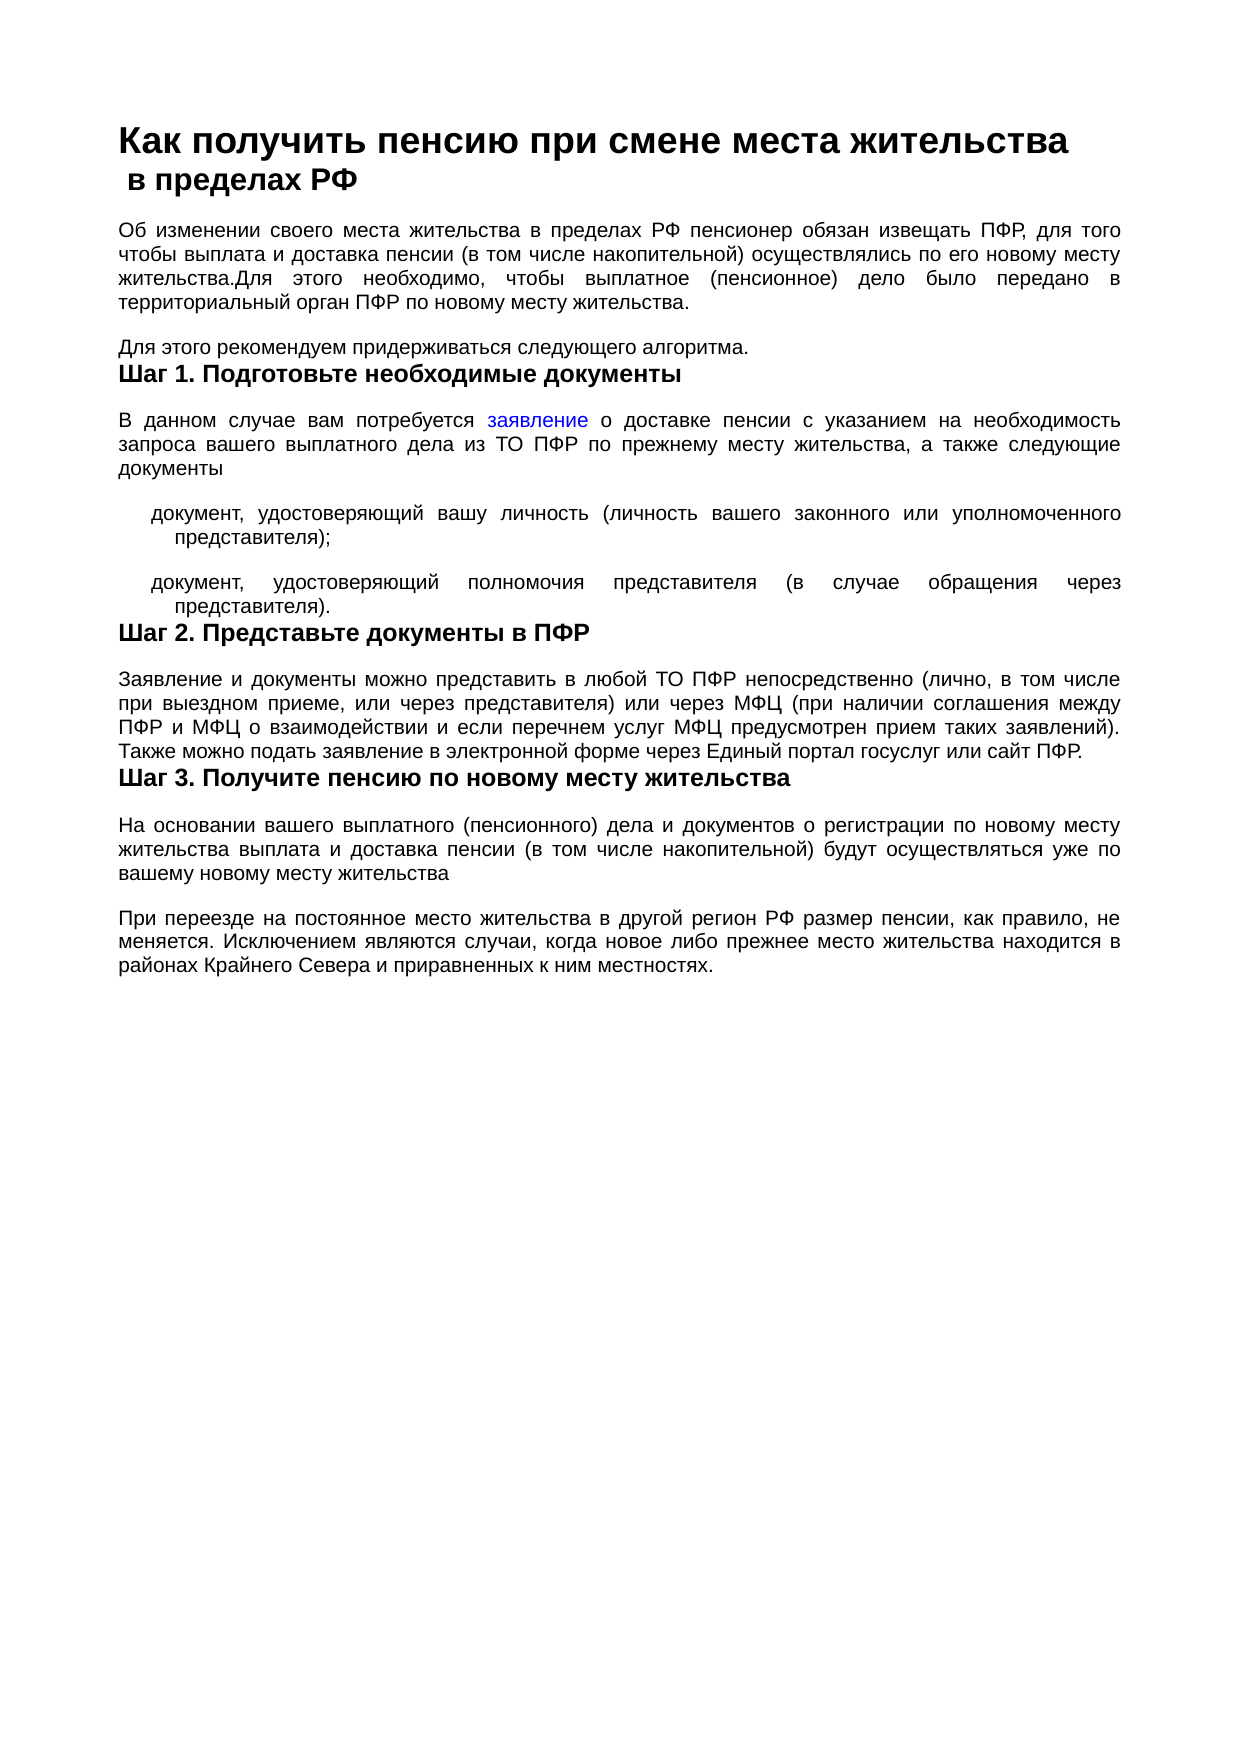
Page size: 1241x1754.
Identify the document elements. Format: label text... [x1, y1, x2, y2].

text Шаг 2. Представьте документы в ПФР [118, 618, 1122, 646]
text Как получить пенсию при смене места жительства [118, 118, 1122, 161]
text На основании вашего выплатного (пенсионного) дела и документов о регистрации по новому месту жительства выплата и доставка пенсии (в том числе накопительной) будут осуществляться уже по вашему новому месту жительства [118, 813, 1122, 884]
text в пределах РФ [118, 161, 1122, 197]
text Заявление и документы можно представить в любой ТО ПФР непосредственно (лично, в том числе при выездном приеме, или через представителя) или через МФЦ (при наличии соглашения между ПФР и МФЦ о взаимодействии и если перечнем услуг МФЦ предусмотрен прием таких заявлений). Также можно подать заявление в электронной форме через Единый портал госуслуг или сайт ПФР. [118, 667, 1122, 763]
text При переезде на постоянное место жительства в другой регион РФ размер пенсии, как правило, не меняется. Исключением являются случаи, когда новое либо прежнее место жительства находится в районах Крайнего Севера и приравненных к ним местностях. [118, 905, 1122, 977]
text В данном случае вам потребуется заявление о доставке пенсии с указанием на необходимость запроса вашего выплатного дела из ТО ПФР по прежнему месту жительства, а также следующие документы [118, 408, 1122, 480]
text документ, удостоверяющий вашу личность (личность вашего законного или уполномоченного представителя); [151, 501, 1122, 549]
text Шаг 1. Подготовьте необходимые документы [118, 359, 1122, 387]
text документ, удостоверяющий полномочия представителя (в случае обращения через представителя). [151, 570, 1122, 618]
text Шаг 3. Получите пенсию по новому месту жительства [118, 763, 1122, 792]
text Об изменении своего места жительства в пределах РФ пенсионер обязан извещать ПФР, для того чтобы выплата и доставка пенсии (в том числе накопительной) осуществлялись по его новому месту жительства.Для этого необходимо, чтобы выплатное (пенсионное) дело было передано в территориальный орган ПФР по новому месту жительства. [118, 218, 1122, 314]
text Для этого рекомендуем придерживаться следующего алгоритма. [118, 335, 1122, 359]
